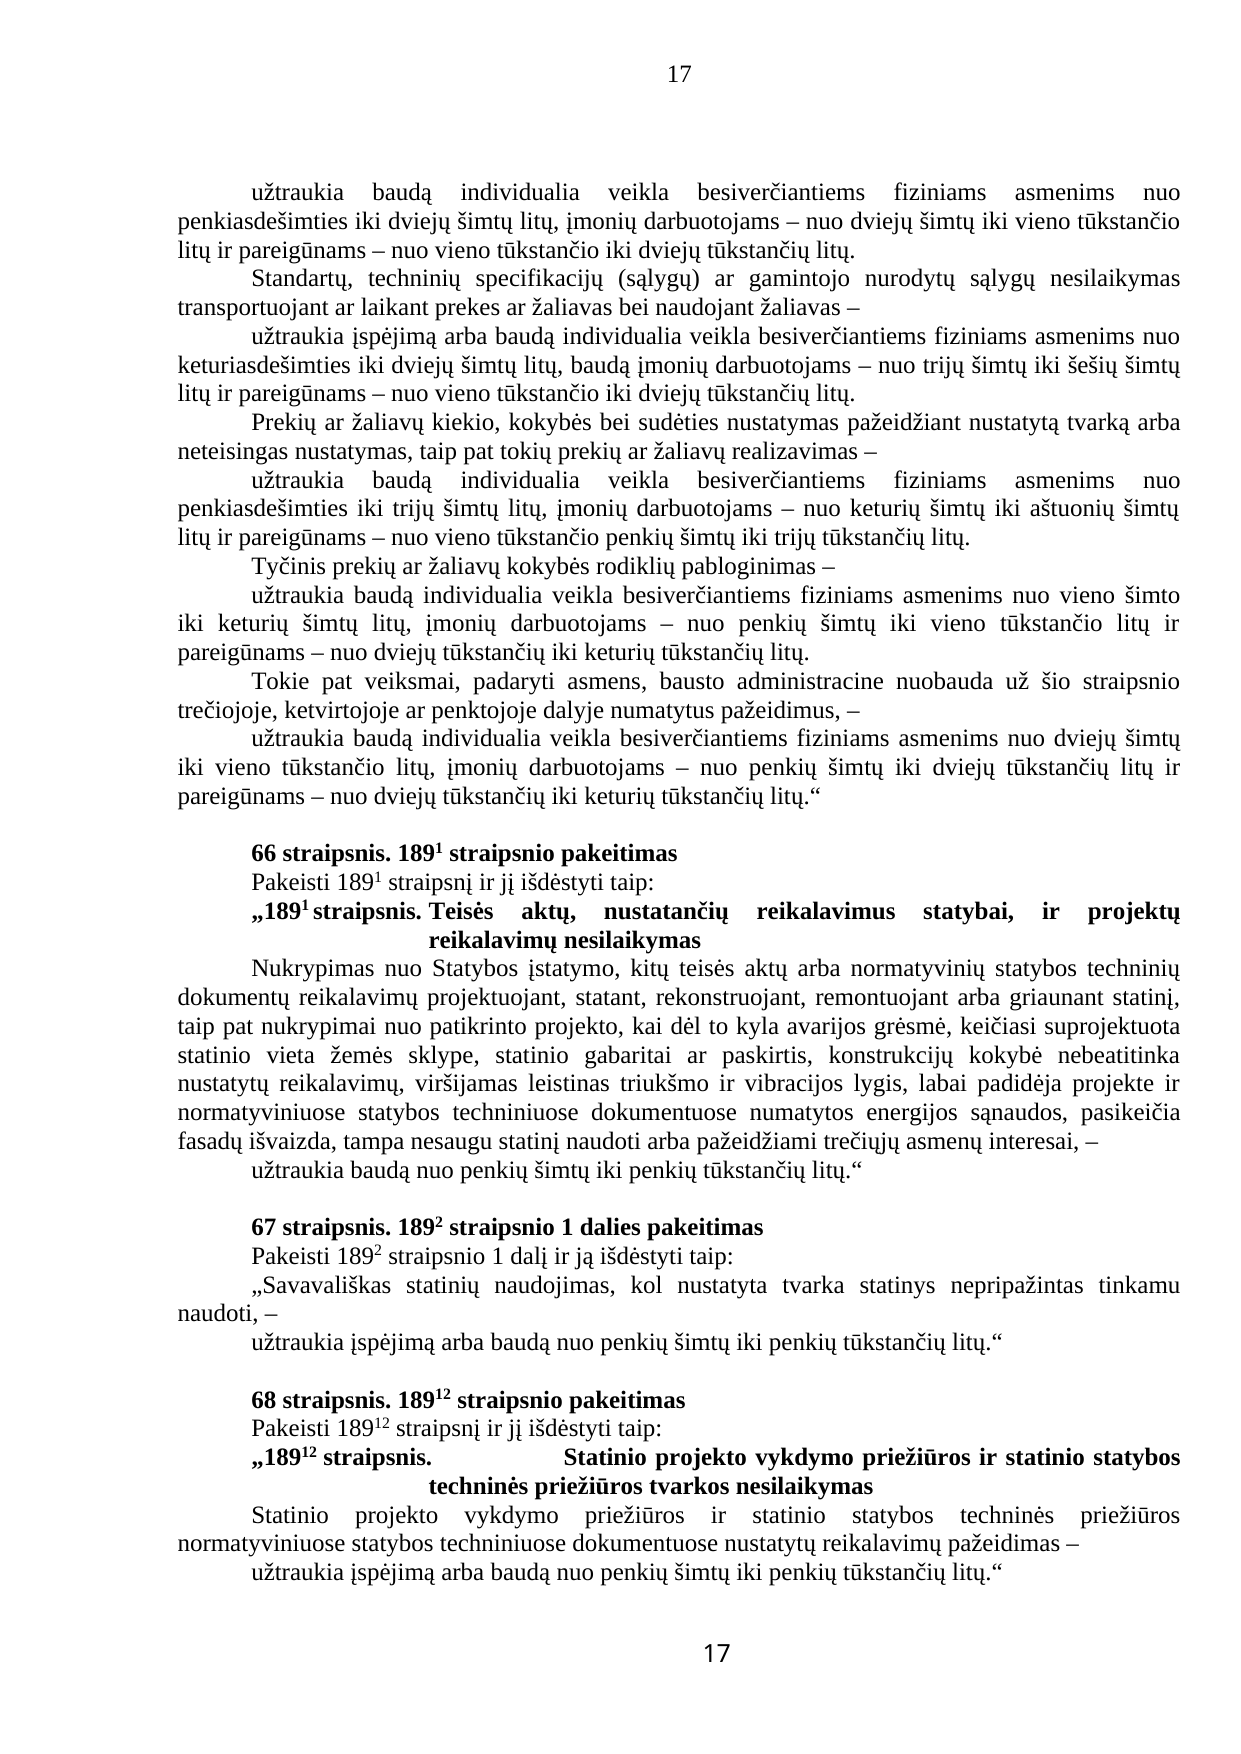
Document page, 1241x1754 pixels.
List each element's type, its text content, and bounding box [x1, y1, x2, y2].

text Standartų, techninių specifikacijų (sąlygų) ar gamintojo nurodytų sąlygų nesilaikymas transportuojant ar laikant prekes ar žaliavas bei naudojant žaliavas – [177, 263, 1181, 321]
text Nukrypimas nuo Statybos įstatymo, kitų teisės aktų arba normatyvinių statybos techninių dokumentų reikalavimų projektuojant, statant, rekonstruojant, remontuojant arba griaunant statinį, taip pat nukrypimai nuo patikrinto projekto, kai dėl to kyla avarijos grėsmė, keičiasi suprojektuota statinio vieta žemės sklype, statinio gabaritai ar paskirtis, konstrukcijų kokybė nebeatitinka nustatytų reikalavimų, viršijamas leistinas triukšmo ir vibracijos lygis, labai padidėja projekte ir normatyviniuose statybos techniniuose dokumentuose numatytos energijos sąnaudos, pasikeičia fasadų išvaizda, tampa nesaugu statinį naudoti arba pažeidžiami trečiųjų asmenų interesai, – [177, 953, 1181, 1155]
text „1891 straipsnis. Teisės aktų, nustatančių reikalavimus statybai, ir projektų reikalavimų nesilaikymas [251, 896, 1181, 953]
text užtraukia įspėjimą arba baudą individualia veikla besiverčiantiems fiziniams asmenims nuo keturiasdešimties iki dviejų šimtų litų, baudą įmonių darbuotojams – nuo trijų šimtų iki šešių šimtų litų ir pareigūnams – nuo vieno tūkstančio iki dviejų tūkstančių litų. [177, 321, 1181, 407]
text Statinio projekto vykdymo priežiūros ir statinio statybos techninės priežiūros normatyviniuose statybos techniniuose dokumentuose nustatytų reikalavimų pažeidimas – [177, 1500, 1181, 1557]
text užtraukia įspėjimą arba baudą nuo penkių šimtų iki penkių tūkstančių litų.“ [177, 1557, 1181, 1586]
text užtraukia baudą individualia veikla besiverčiantiems fiziniams asmenims nuo penkiasdešimties iki dviejų šimtų litų, įmonių darbuotojams – nuo dviejų šimtų iki vieno tūkstančio litų ir pareigūnams – nuo vieno tūkstančio iki dviejų tūkstančių litų. [177, 177, 1181, 263]
text 68 straipsnis. 18912 straipsnio pakeitimas [177, 1385, 1181, 1413]
text užtraukia įspėjimą arba baudą nuo penkių šimtų iki penkių tūkstančių litų.“ [177, 1327, 1181, 1356]
text Tokie pat veiksmai, padaryti asmens, bausto administracine nuobauda už šio straipsnio trečiojoje, ketvirtojoje ar penktojoje dalyje numatytus pažeidimus, – [177, 666, 1181, 723]
text Pakeisti 1892 straipsnio 1 dalį ir ją išdėstyti taip: [177, 1241, 1181, 1270]
text Pakeisti 1891 straipsnį ir jį išdėstyti taip: [177, 867, 1181, 896]
text Prekių ar žaliavų kiekio, kokybės bei sudėties nustatymas pažeidžiant nustatytą tvarką arba neteisingas nustatymas, taip pat tokių prekių ar žaliavų realizavimas – [177, 407, 1181, 465]
text „Savavališkas statinių naudojimas, kol nustatyta tvarka statinys nepripažintas tinkamu naudoti, – [177, 1270, 1181, 1327]
text užtraukia baudą individualia veikla besiverčiantiems fiziniams asmenims nuo vieno šimto iki keturių šimtų litų, įmonių darbuotojams – nuo penkių šimtų iki vieno tūkstančio litų ir pareigūnams – nuo dviejų tūkstančių iki keturių tūkstančių litų. [177, 580, 1181, 666]
text Tyčinis prekių ar žaliavų kokybės rodiklių pabloginimas – [177, 551, 1181, 580]
text „18912 straipsnis. Statinio projekto vykdymo priežiūros ir statinio statybos techninės priežiūros tvarkos nesilaikymas [251, 1442, 1181, 1500]
text 66 straipsnis. 1891 straipsnio pakeitimas [177, 838, 1181, 867]
text užtraukia baudą individualia veikla besiverčiantiems fiziniams asmenims nuo dviejų šimtų iki vieno tūkstančio litų, įmonių darbuotojams – nuo penkių šimtų iki dviejų tūkstančių litų ir pareigūnams – nuo dviejų tūkstančių iki keturių tūkstančių litų.“ [177, 723, 1181, 810]
text Pakeisti 18912 straipsnį ir jį išdėstyti taip: [177, 1413, 1181, 1442]
text užtraukia baudą individualia veikla besiverčiantiems fiziniams asmenims nuo penkiasdešimties iki trijų šimtų litų, įmonių darbuotojams – nuo keturių šimtų iki aštuonių šimtų litų ir pareigūnams – nuo vieno tūkstančio penkių šimtų iki trijų tūkstančių litų. [177, 465, 1181, 551]
text užtraukia baudą nuo penkių šimtų iki penkių tūkstančių litų.“ [177, 1155, 1181, 1183]
text 67 straipsnis. 1892 straipsnio 1 dalies pakeitimas [177, 1212, 1181, 1241]
